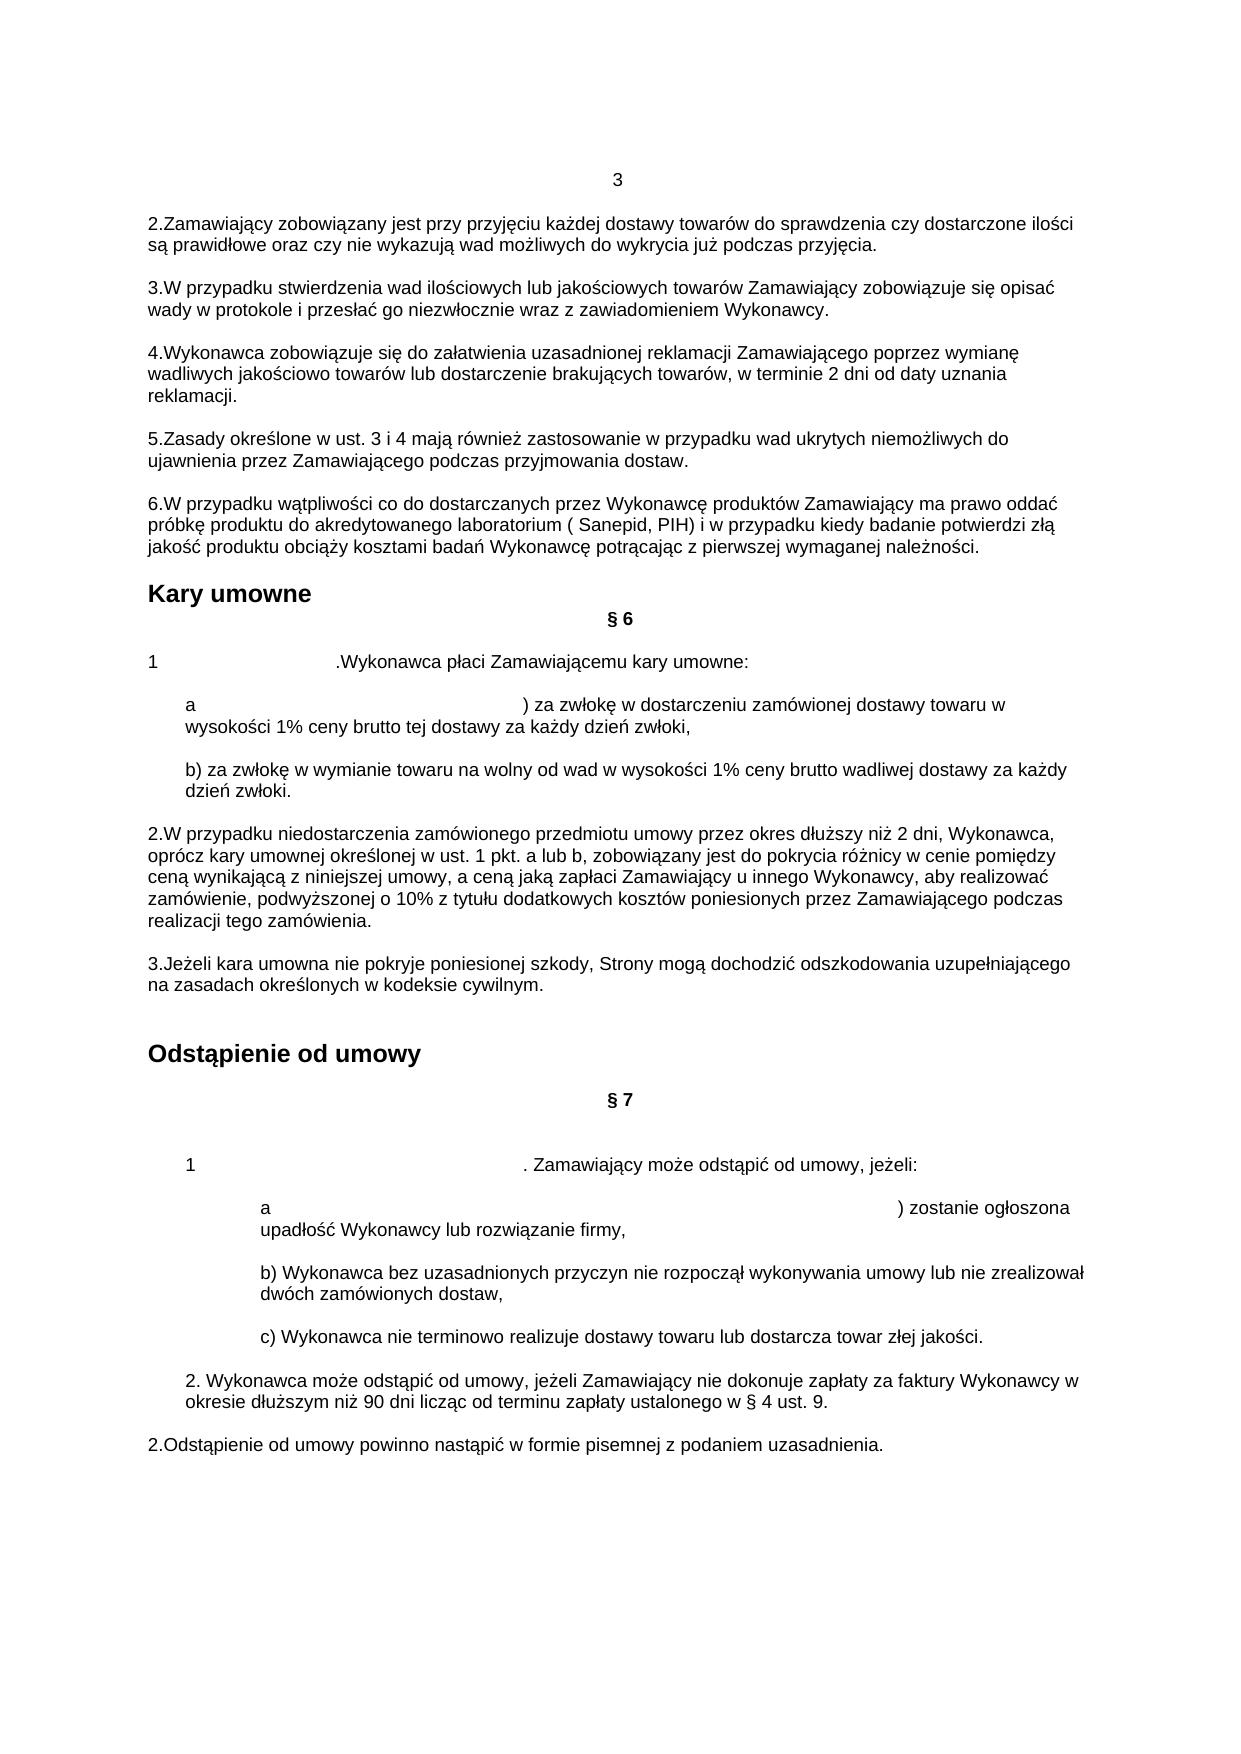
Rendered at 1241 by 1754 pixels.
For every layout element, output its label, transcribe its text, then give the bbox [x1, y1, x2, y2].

text b) za zwłokę w wymianie towaru na wolny od wad w wysokości 1% ceny brutto wadliwej dostawy za każdy dzień zwłoki. [185, 758, 1093, 802]
list ) za zwłokę w dostarczeniu zamówionej dostawy towaru w wysokości 1% ceny brutto tej dostawy za każdy dzień zwłoki, [185, 694, 1093, 737]
text 5.Zasady określone w ust. 3 i 4 mają również zastosowanie w przypadku wad ukrytych niemożliwych do ujawnienia przez Zamawiającego podczas przyjmowania dostaw. [148, 428, 1093, 471]
text § 6 [148, 608, 1093, 629]
text Odstąpienie od umowy [148, 1039, 1093, 1068]
text 6.W przypadku wątpliwości co do dostarczanych przez Wykonawcę produktów Zamawiający ma prawo oddać próbkę produktu do akredytowanego laboratorium ( Sanepid, PIH) i w przypadku kiedy badanie potwierdzi złą jakość produktu obciąży kosztami badań Wykonawcę potrącając z pierwszej wymaganej należności. [148, 493, 1093, 557]
text 3.W przypadku stwierdzenia wad ilościowych lub jakościowych towarów Zamawiający zobowiązuje się opisać wady w protokole i przesłać go niezwłocznie wraz z zawiadomieniem Wykonawcy. [148, 277, 1093, 320]
list .Wykonawca płaci Zamawiającemu kary umowne: [148, 651, 1093, 672]
text 2.Odstąpienie od umowy powinno nastąpić w formie pisemnej z podaniem uzasadnienia. [148, 1434, 1093, 1456]
list ) zostanie ogłoszona upadłość Wykonawcy lub rozwiązanie firmy, [260, 1197, 1093, 1240]
text 2.W przypadku niedostarczenia zamówionego przedmiotu umowy przez okres dłuższy niż 2 dni, Wykonawca, oprócz kary umownej określonej w ust. 1 pkt. a lub b, zobowiązany jest do pokrycia różnicy w cenie pomiędzy ceną wynikającą z niniejszej umowy, a ceną jaką zapłaci Zamawiający u innego Wykonawcy, aby realizować zamówienie, podwyższonej o 10% z tytułu dodatkowych kosztów poniesionych przez Zamawiającego podczas realizacji tego zamówienia. [148, 823, 1093, 931]
text 3 [148, 169, 1093, 191]
text 2.Zamawiający zobowiązany jest przy przyjęciu każdej dostawy towarów do sprawdzenia czy dostarczone ilości są prawidłowe oraz czy nie wykazują wad możliwych do wykrycia już podczas przyjęcia. [148, 212, 1093, 255]
text Kary umowne [148, 579, 1093, 608]
text § 7 [148, 1089, 1093, 1111]
text c) Wykonawca nie terminowo realizuje dostawy towaru lub dostarcza towar złej jakości. [260, 1326, 1093, 1348]
text 3.Jeżeli kara umowna nie pokryje poniesionej szkody, Strony mogą dochodzić odszkodowania uzupełniającego na zasadach określonych w kodeksie cywilnym. [148, 953, 1093, 996]
list . Zamawiający może odstąpić od umowy, jeżeli: [185, 1154, 1093, 1175]
text b) Wykonawca bez uzasadnionych przyczyn nie rozpoczął wykonywania umowy lub nie zrealizował dwóch zamówionych dostaw, [260, 1262, 1093, 1305]
text 2. Wykonawca może odstąpić od umowy, jeżeli Zamawiający nie dokonuje zapłaty za faktury Wykonawcy w okresie dłuższym niż 90 dni licząc od terminu zapłaty ustalonego w § 4 ust. 9. [185, 1369, 1093, 1413]
text 4.Wykonawca zobowiązuje się do załatwienia uzasadnionej reklamacji Zamawiającego poprzez wymianę wadliwych jakościowo towarów lub dostarczenie brakujących towarów, w terminie 2 dni od daty uznania reklamacji. [148, 342, 1093, 406]
